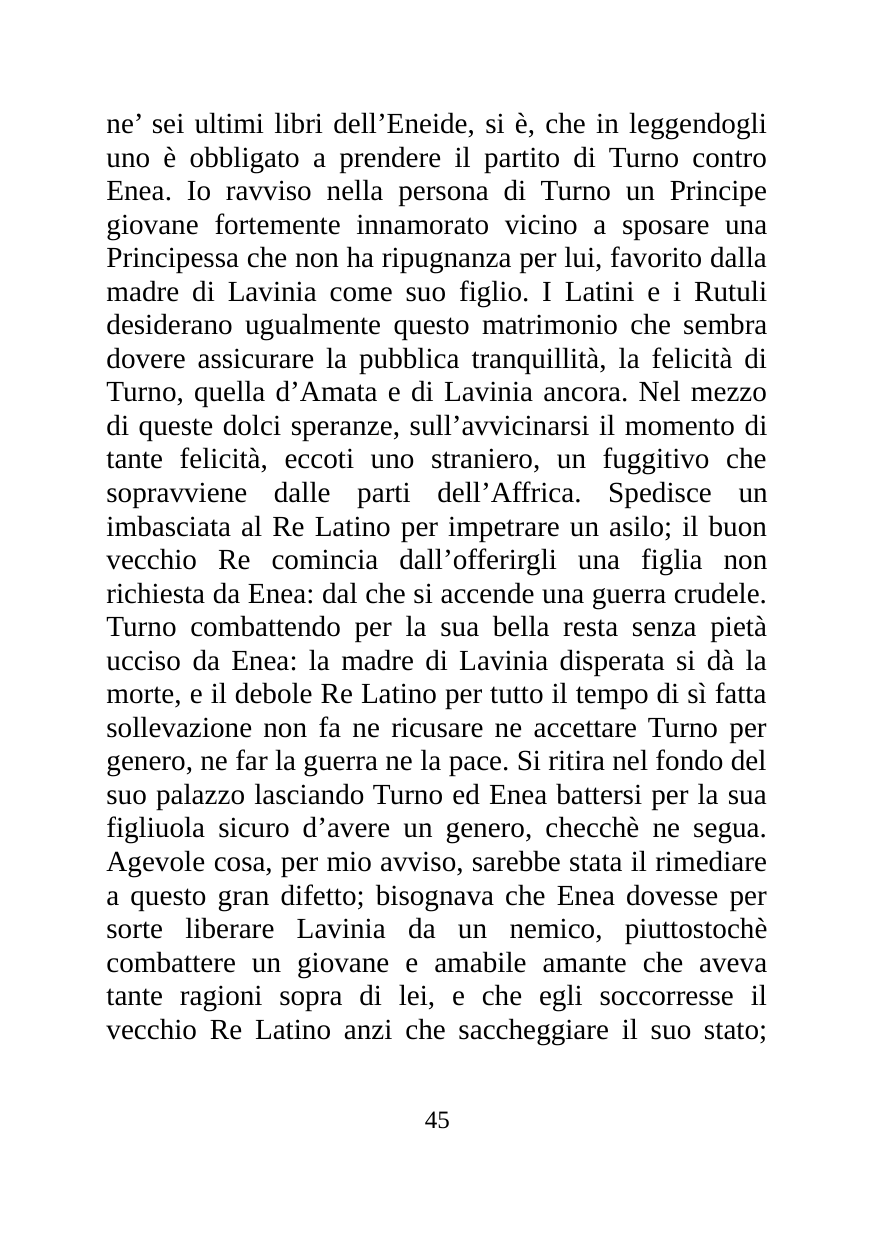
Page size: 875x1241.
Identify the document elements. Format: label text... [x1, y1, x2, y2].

text ne’ sei ultimi libri dell’Eneide, si è, che in leggendogli uno è obbligato a prendere il partito di Turno contro Enea. Io ravviso nella persona di Turno un Principe giovane fortemente innamorato vicino a sposare una Principessa che non ha ripugnanza per lui, favorito dalla madre di Lavinia come suo figlio. I Latini e i Rutuli desiderano ugualmente questo matrimonio che sembra dovere assicurare la pubblica tranquillità, la felicità di Turno, quella d’Amata e di Lavinia ancora. Nel mezzo di queste dolci speranze, sull’avvicinarsi il momento di tante felicità, eccoti uno straniero, un fuggitivo che sopravviene dalle parti dell’Affrica. Spedisce un imbasciata al Re Latino per impetrare un asilo; il buon vecchio Re comincia dall’offerirgli una figlia non richiesta da Enea: dal che si accende una guerra crudele. Turno combattendo per la sua bella resta senza pietà ucciso da Enea: la madre di Lavinia disperata si dà la morte, e il debole Re Latino per tutto il tempo di sì fatta sollevazione non fa ne ricusare ne accettare Turno per genero, ne far la guerra ne la pace. Si ritira nel fondo del suo palazzo lasciando Turno ed Enea battersi per la sua figliuola sicuro d’avere un genero, checchè ne segua. Agevole cosa, per mio avviso, sarebbe stata il rimediare a questo gran difetto; bisognava che Enea dovesse per sorte liberare Lavinia da un nemico, piuttostochè combattere un giovane e amabile amante che aveva tante ragioni sopra di lei, e che egli soccorresse il vecchio Re Latino anzi che saccheggiare il suo stato; [106, 106, 768, 1045]
